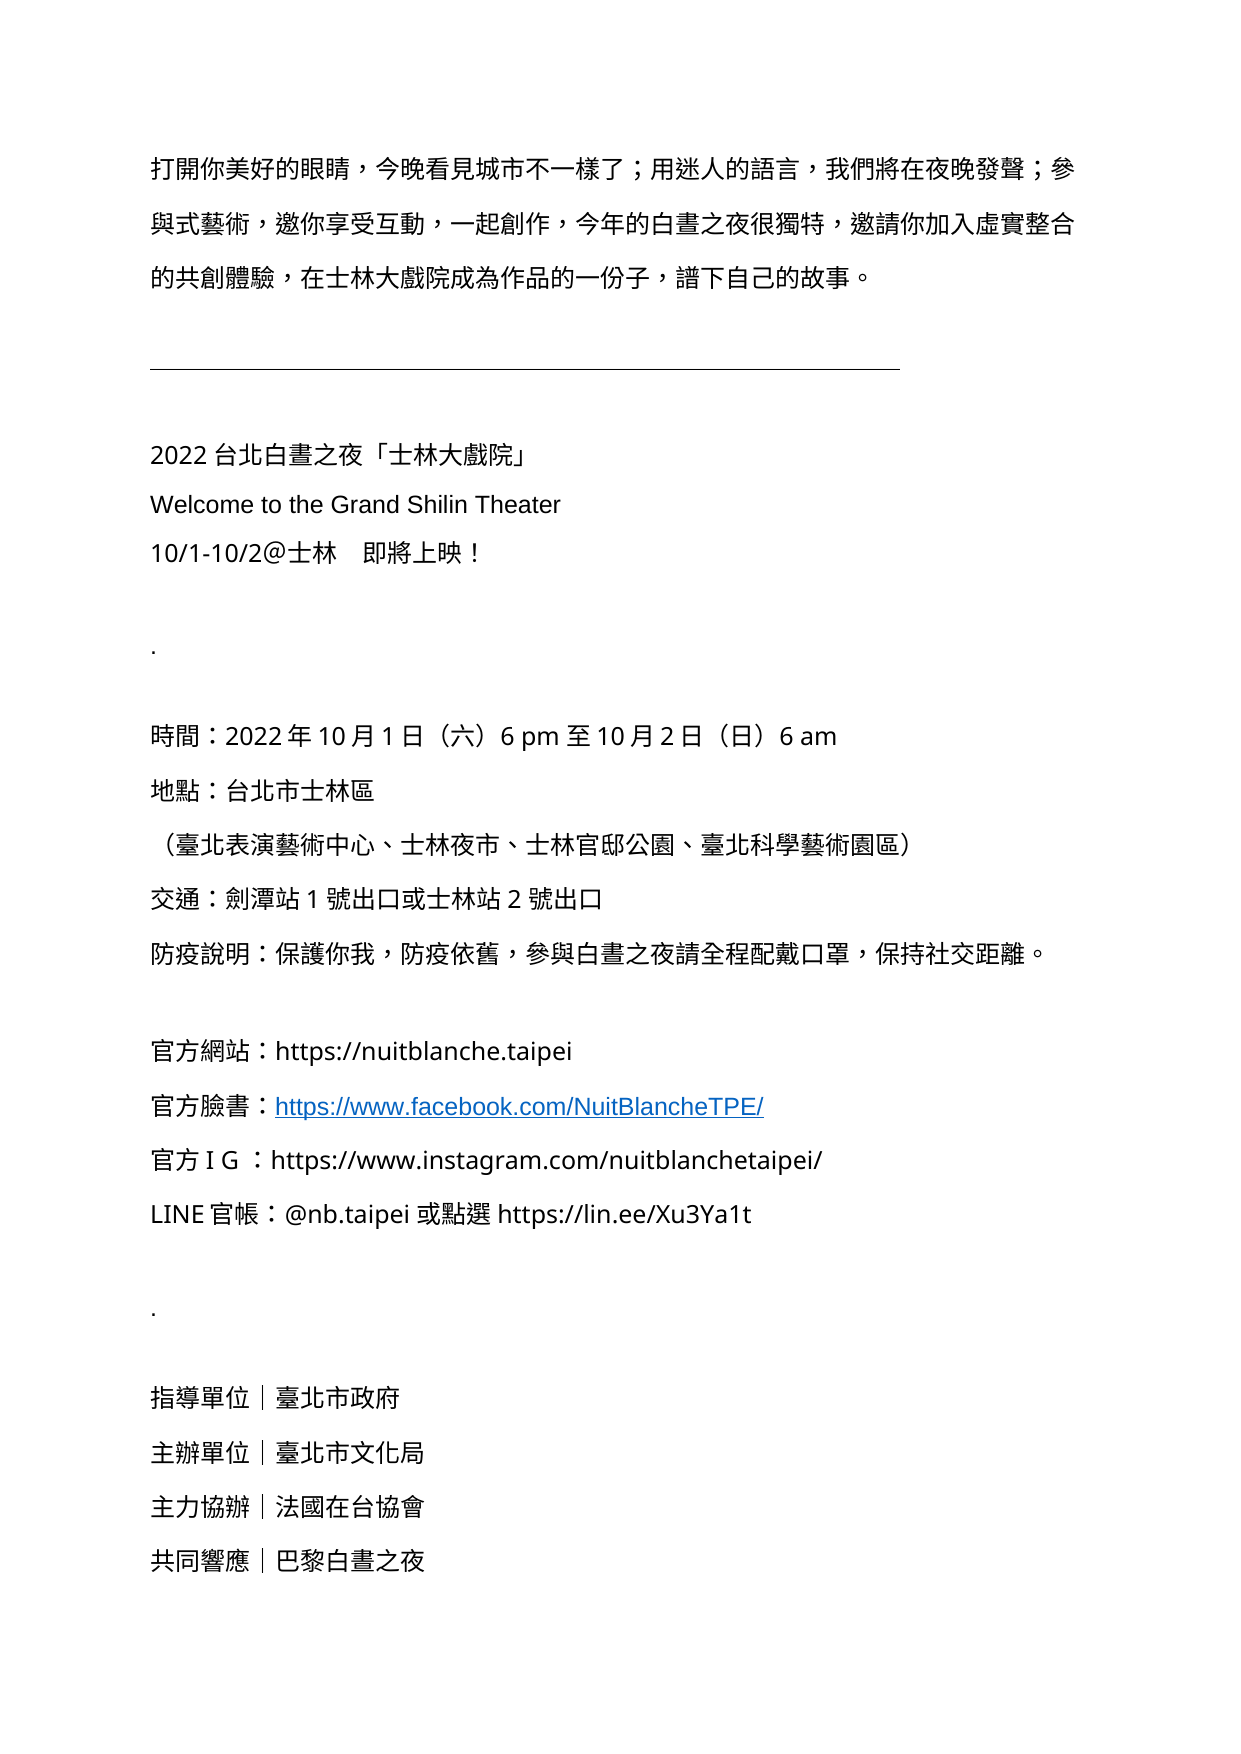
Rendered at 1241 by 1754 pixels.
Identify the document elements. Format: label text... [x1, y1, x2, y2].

text 主力協辦｜法國在台協會 [150, 1487, 1091, 1524]
text ＿＿＿＿＿＿＿＿＿＿＿＿＿＿＿＿＿＿＿＿＿＿＿＿＿＿＿＿＿＿ [150, 338, 1091, 374]
text 官方臉書：https://www.facebook.com/NuitBlancheTPE/ [150, 1086, 1091, 1122]
text 指導單位｜臺北市政府 [150, 1379, 1091, 1415]
text . [150, 631, 1091, 659]
text 地點：台北市士林區 [150, 771, 1091, 807]
text 官方 I G ：https://www.instagram.com/nuitblanchetaipei/ [150, 1141, 1091, 1177]
text 2022 台北白晝之夜「士林大戲院」 [150, 436, 1091, 472]
text 防疫說明：保護你我，防疫依舊，參與白晝之夜請全程配戴口罩，保持社交距離。 [150, 934, 1091, 971]
text 10/1-10/2＠士林 即將上映！ [150, 533, 1091, 569]
text LINE官帳：@nb.taipei 或點選 ​​https://lin.ee/Xu3Ya1t [150, 1195, 1091, 1231]
text 交通：劍潭站 1 號出口或士林站 2 號出口 [150, 880, 1091, 916]
text . [150, 1292, 1091, 1321]
text 官方網站：https://nuitblanche.taipei [150, 1032, 1091, 1068]
text 時間：2022年10月1日（六）6 pm 至10月2日（日）6 am [150, 717, 1091, 753]
text 打開你美好的眼睛，今晚看見城市不一樣了；用迷人的語言，我們將在夜晚發聲；參與式藝術，邀你享受互動，一起創作，今年的白晝之夜很獨特，邀請你加入虛實整合的共創體驗，在士林大戲院成為作品的一份子，譜下自己的故事。 [150, 150, 1091, 295]
text （臺北表演藝術中心、士林夜市、士林官邸公園、臺北科學藝術園區） [150, 826, 1091, 862]
text 共同響應｜巴黎白晝之夜 [150, 1542, 1091, 1578]
text Welcome to the Grand Shilin Theater [150, 490, 1091, 519]
text 主辦單位｜臺北市文化局 [150, 1433, 1091, 1469]
